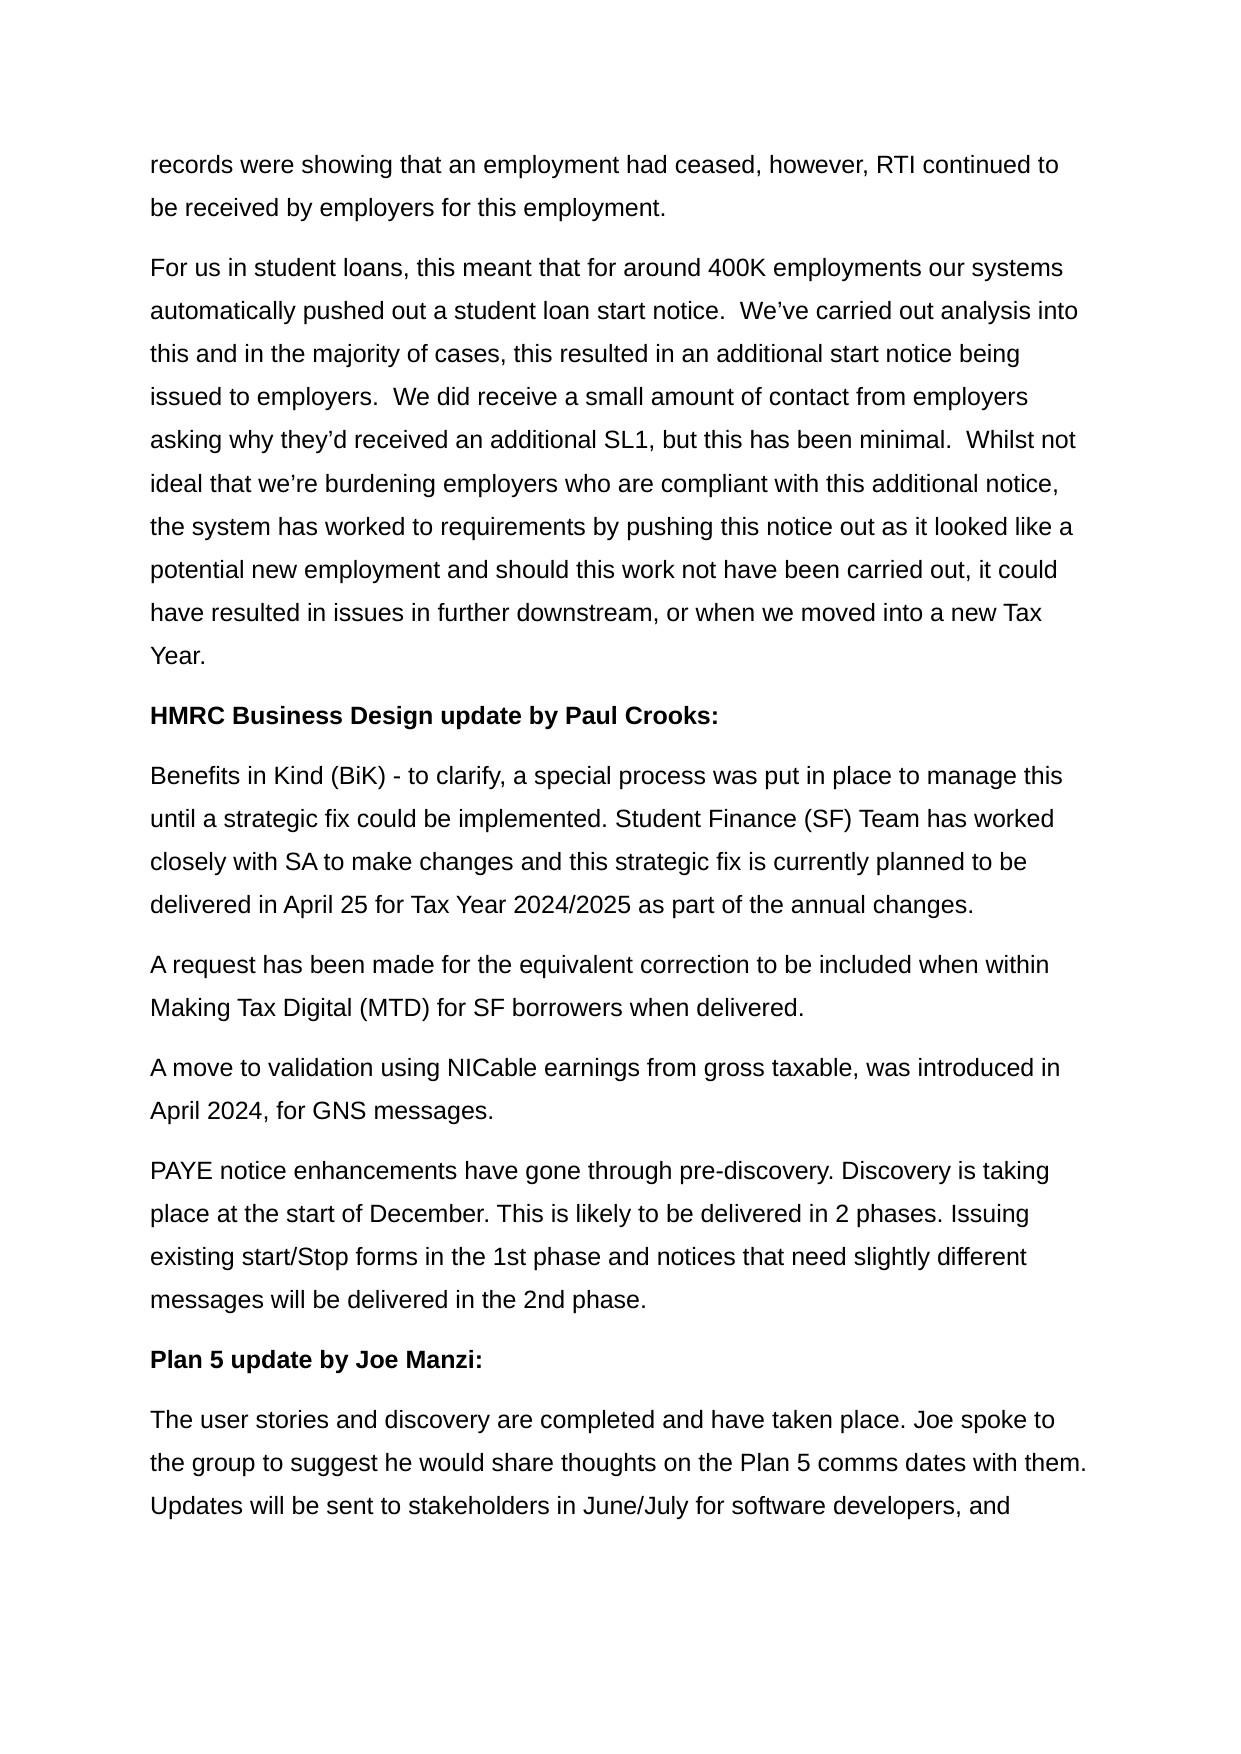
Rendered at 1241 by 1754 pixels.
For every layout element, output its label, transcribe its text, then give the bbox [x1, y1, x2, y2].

text A request has been made for the equivalent correction to be included when within Making Tax Digital (MTD) for SF borrowers when delivered. [150, 950, 1090, 1022]
text Plan 5 update by Joe Manzi: [150, 1345, 1090, 1373]
text PAYE notice enhancements have gone through pre-discovery. Discovery is taking place at the start of December. This is likely to be delivered in 2 phases. Issuing existing start/Stop forms in the 1st phase and notices that need slightly different messages will be delivered in the 2nd phase. [150, 1156, 1090, 1314]
text The user stories and discovery are completed and have taken place. Joe spoke to the group to suggest he would share thoughts on the Plan 5 comms dates with them. Updates will be sent to stakeholders in June/July for software developers, and [150, 1404, 1090, 1519]
text Benefits in Kind (BiK) - to clarify, a special process was put in place to manage this until a strategic fix could be implemented. Student Finance (SF) Team has worked closely with SA to make changes and this strategic fix is currently planned to be delivered in April 25 for Tax Year 2024/2025 as part of the annual changes. [150, 761, 1090, 919]
text A move to validation using NICable earnings from gross taxable, was introduced in April 2024, for GNS messages. [150, 1053, 1090, 1124]
text HMRC Business Design update by Paul Crooks: [150, 701, 1090, 729]
text For us in student loans, this meant that for around 400K employments our systems automatically pushed out a student loan start notice. We’ve carried out analysis into this and in the majority of cases, this resulted in an additional start notice being issued to employers. We did receive a small amount of contact from employers asking why they’d received an additional SL1, but this has been minimal. Whilst not ideal that we’re burdening employers who are compliant with this additional notice, the system has worked to requirements by pushing this notice out as it looked like a potential new employment and should this work not have been carried out, it could have resulted in issues in further downstream, or when we moved into a new Tax Year. [150, 253, 1090, 670]
text records were showing that an employment had ceased, however, RTI continued to be received by employers for this employment. [150, 150, 1090, 222]
